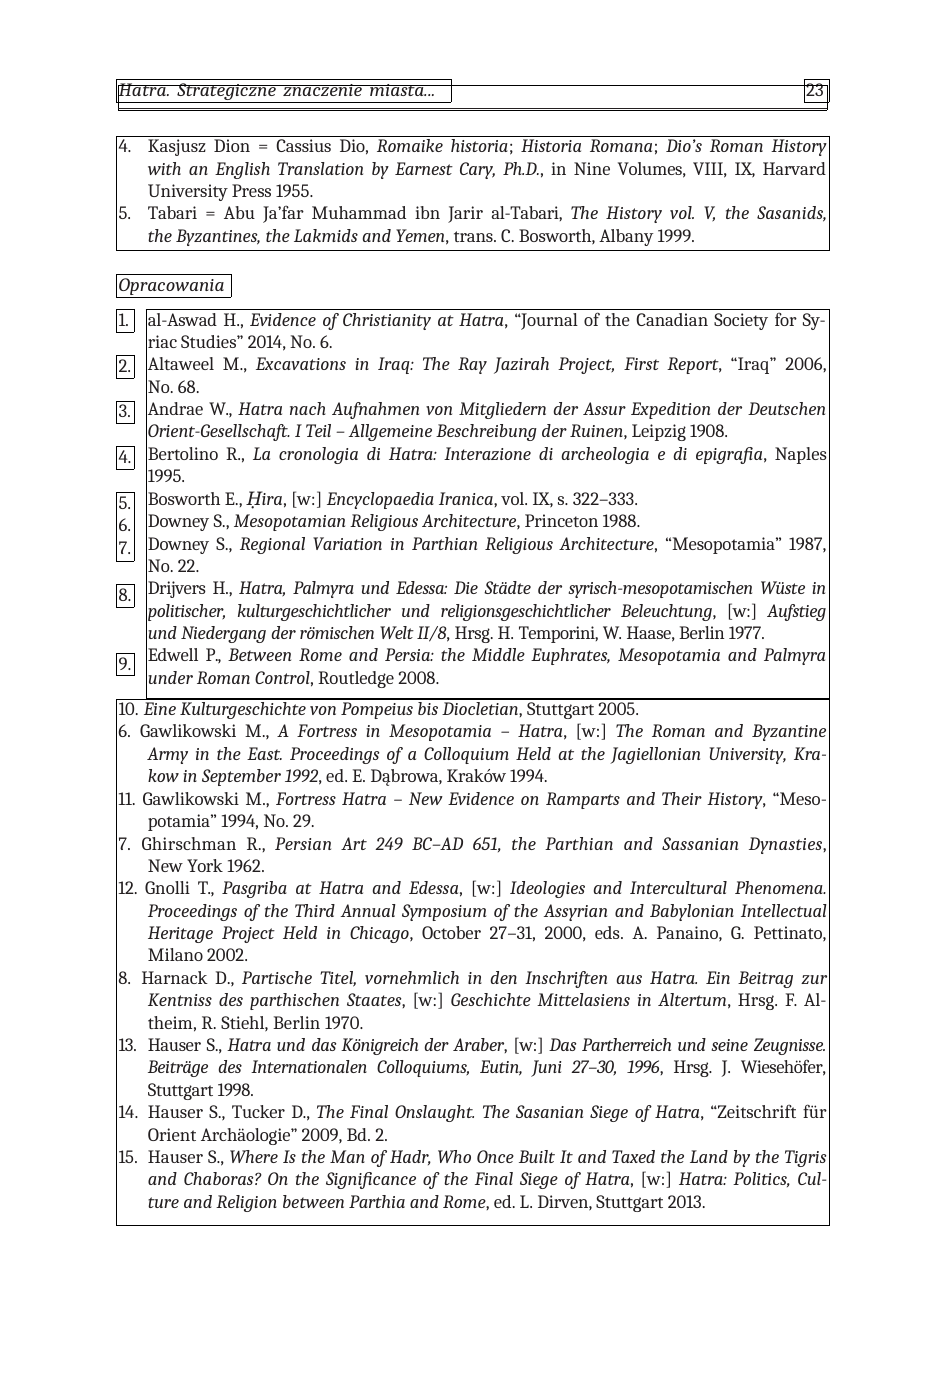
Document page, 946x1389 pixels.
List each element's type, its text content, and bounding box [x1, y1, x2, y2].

text 1. [118, 310, 134, 331]
list Hauser S., Tucker D., The Final Onslaught. The Sasanian Siege of Hatra, “Zeitschrift für Orient Archäologie” 2009, Bd. 2. [118, 1102, 827, 1146]
text Hatra. Strategiczne znaczenie miasta... [119, 86, 451, 101]
text Bertolino R., La cronologia di Hatra: Interazione di archeologia e di epigrafia, Naples 1995. [148, 443, 827, 487]
text Andrae W., Hatra nach Aufnahmen von Mitgliedern der Assur Expedition der Deutschen Orient-Gesellschaft. I Teil – Allgemeine Beschreibung der Ruinen, Leipzig 1908. [148, 399, 827, 443]
text 7. Ghirschman R., Persian Art 249 BC–AD 651, the Parthian and Sassanian Dynasties, New York 1962. [118, 833, 827, 877]
text 2. [118, 356, 134, 376]
text 3. [118, 402, 134, 422]
text 6. Gawlikowski M., A Fortress in Mesopotamia – Hatra, [w:] The Roman and Byzantine Army in the East. Proceedings of a Colloquium Held at the Jagiellonian University, Kra- kow in September 1992, ed. E. Dąbrowa, Kraków 1994. [118, 721, 827, 787]
list Tabari = Abu Ja’far Muhammad ibn Jarir al-Tabari, The History vol. V, the Sasanids, the Byzantines, the Lakmids and Yemen, trans. C. Bosworth, Albany 1999. [118, 203, 827, 247]
text Altaweel M., Excavations in Iraq: The Ray Jazirah Project, First Report, “Iraq” 2006, No. 68. [148, 354, 827, 398]
text 9. [118, 654, 134, 674]
text Downey S., Regional Variation in Parthian Religious Architecture, “Mesopotamia” 1987, No. 22. [148, 533, 827, 577]
text 10. Eine Kulturgeschichte von Pompeius bis Diocletian, Stuttgart 2005. [118, 700, 829, 720]
list Hauser S., Hatra und das Königreich der Araber, [w:] Das Partherreich und seine Zeugnisse. Beiträge des Internationalen Colloquiums, Eutin, Juni 27–30, 1996, Hrsg. J. Wiesehöfer, Stuttgart 1998. [118, 1034, 827, 1101]
text 6. [118, 515, 134, 536]
text [118, 80, 451, 85]
text 5. [118, 493, 134, 514]
text Bosworth E., Ḥira, [w:] Encyclopaedia Iranica, vol. IX, s. 322–333. Downey S., Mesopotamian Religious Architecture, Princeton 1988. [148, 488, 666, 532]
text 12. Gnolli T., Pasgriba at Hatra and Edessa, [w:] Ideologies and Intercultural Phenomena. Proceedings of the Third Annual Symposium of the Assyrian and Babylonian Intellectual Heritage Project Held in Chicago, October 27–31, 2000, eds. A. Panaino, G. Pettinato, Milano 2002. [118, 878, 827, 967]
text 23 [806, 80, 829, 101]
text 8. Harnack D., Partische Titel, vornehmlich in den Inschriften aus Hatra. Ein Beitrag zur Kentniss des parthischen Staates, [w:] Geschichte Mittelasiens in Altertum, Hrsg. F. Al- theim, R. Stiehl, Berlin 1970. [118, 967, 827, 1034]
text Drijvers H., Hatra, Palmyra und Edessa: Die Städte der syrisch-mesopotamischen Wüste in politischer, kulturgeschichtlicher und religionsgeschichtlicher Beleuchtung, [w:] Aufstieg und Niedergang der römischen Welt II/8, Hrsg. H. Temporini, W. Haase, Berlin 1977. [148, 578, 827, 644]
text Opracowania [118, 275, 231, 296]
text Edwell P., Between Rome and Persia: the Middle Euphrates, Mesopotamia and Palmyra under Roman Control, Routledge 2008. [148, 645, 827, 689]
text 7. [118, 537, 134, 559]
text al-Aswad H., Evidence of Christianity at Hatra, “Journal of the Canadian Society for Sy- riac Studies” 2014, No. 6. [148, 310, 827, 353]
text 4. [118, 447, 134, 468]
text 11. Gawlikowski M., Fortress Hatra – New Evidence on Ramparts and Their History, “Meso- potamia” 1994, No. 29. [118, 788, 827, 832]
list Kasjusz Dion = Cassius Dio, Romaike historia; Historia Romana; Dio’s Roman History with an English Translation by Earnest Cary, Ph.D., in Nine Volumes, VIII, IX, Harvard University Press 1955. [118, 137, 827, 202]
list Hauser S., Where Is the Man of Hadr, Who Once Built It and Taxed the Land by the Tigris and Chaboras? On the Significance of the Final Siege of Hatra, [w:] Hatra: Politics, Cul- ture and Religion between Parthia and Rome, ed. L. Dirven, Stuttgart 2013. [118, 1147, 827, 1213]
text 8. [118, 585, 134, 606]
